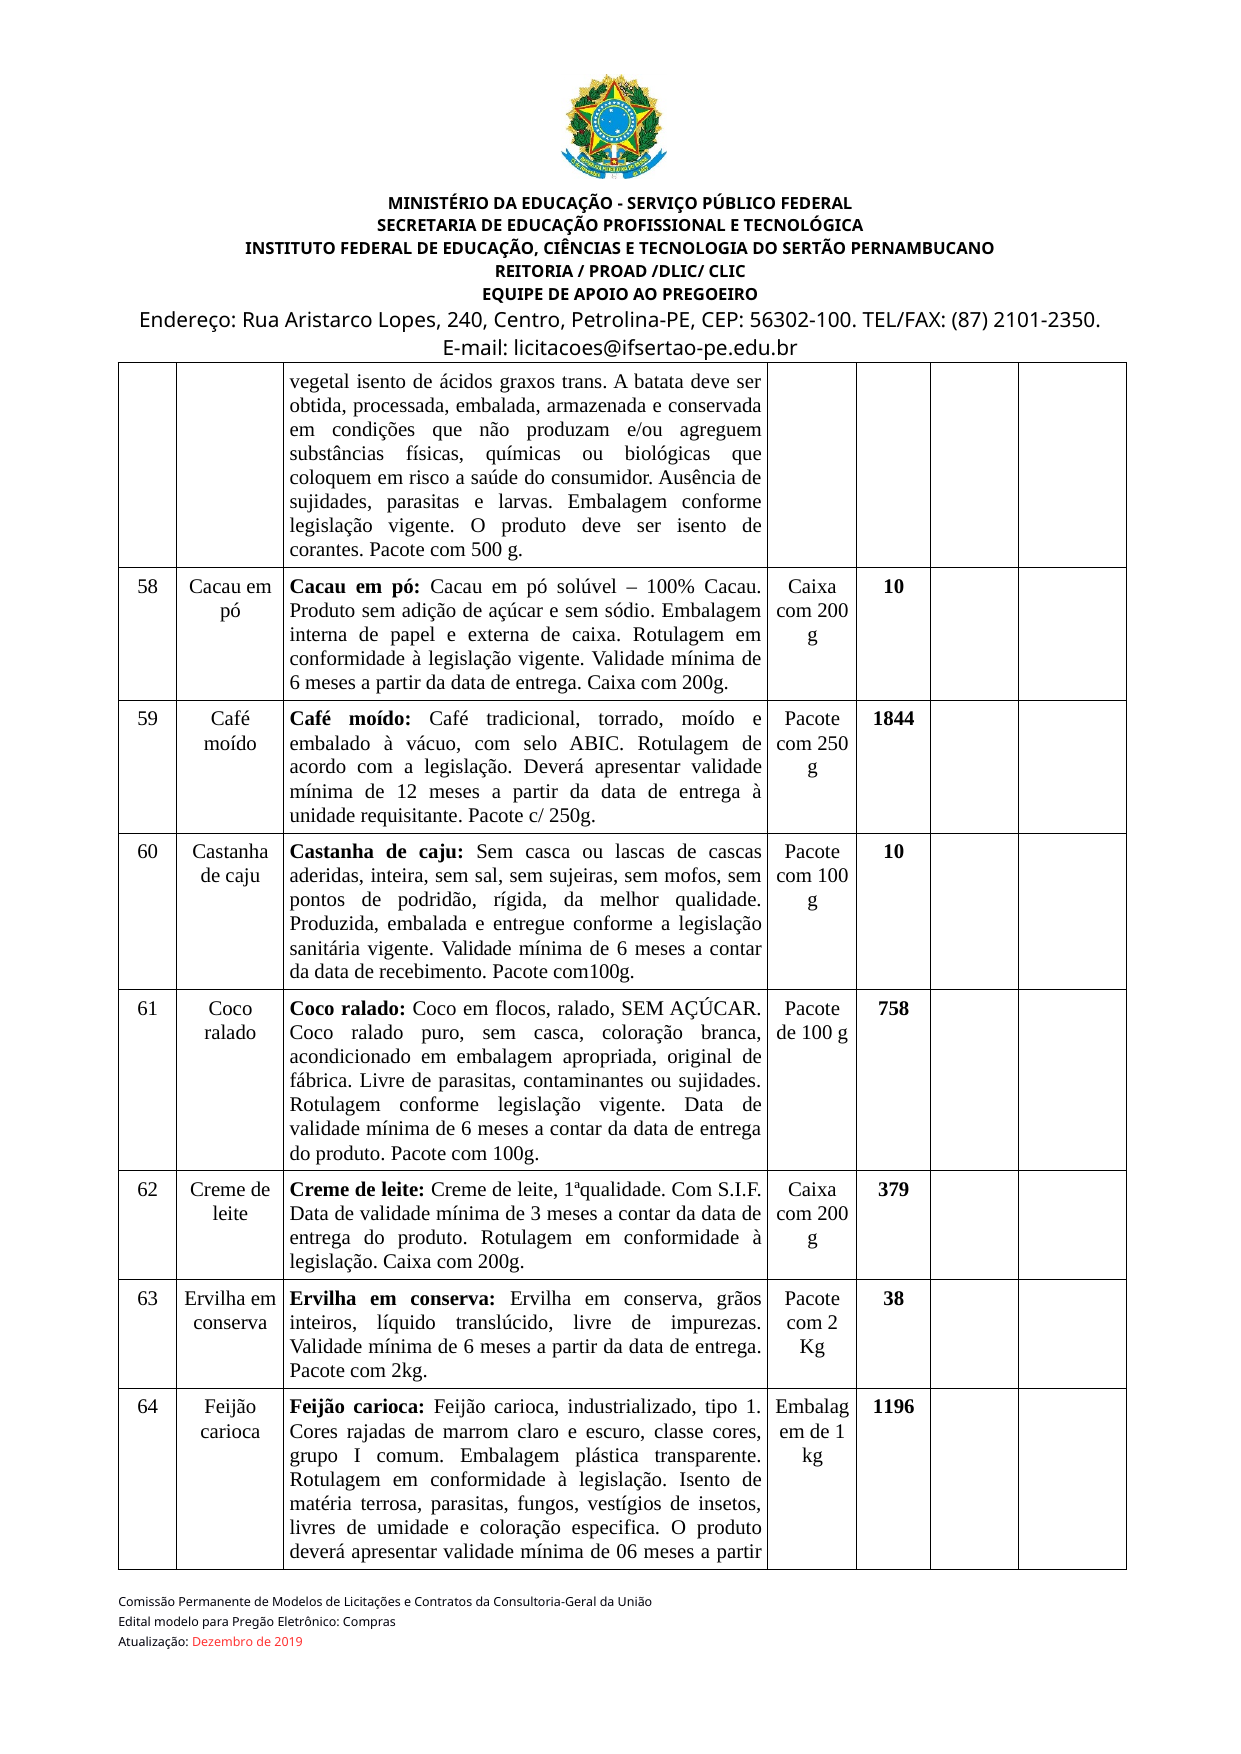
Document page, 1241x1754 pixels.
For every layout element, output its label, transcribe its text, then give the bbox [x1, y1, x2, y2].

table_cell Castanha de caju [177, 834, 283, 989]
table_cell Creme de leite: Creme de leite, 1ªqualidade. Com S.I.F. Data de validade mínima de 3 meses a contar da data de entrega do produto. Rotulagem em conformidade à legislação. Caixa com 200g. [284, 1171, 767, 1279]
table_cell [931, 834, 1018, 989]
table_cell Café moído: Café tradicional, torrado, moído e embalado à vácuo, com selo ABIC. Rotulagem de acordo com a legislação. Deverá apresentar validade mínima de 12 meses a partir da data de entrega à unidade requisitante. Pacote c/ 250g. [284, 701, 767, 832]
table_cell Feijão carioca [177, 1389, 283, 1569]
table_cell 59 [119, 701, 176, 832]
table_cell [1019, 834, 1126, 989]
table_cell 1844 [857, 701, 930, 832]
table_cell 10 [857, 834, 930, 989]
table_cell [1019, 568, 1126, 699]
table_cell Ervilha em conserva: Ervilha em conserva, grãos inteiros, líquido translúcido, livre de impurezas. Validade mínima de 6 meses a partir da data de entrega. Pacote com 2kg. [284, 1280, 767, 1388]
table_cell 63 [119, 1280, 176, 1388]
table_cell Castanha de caju: Sem casca ou lascas de cascas aderidas, inteira, sem sal, sem sujeiras, sem mofos, sem pontos de podridão, rígida, da melhor qualidade. Produzida, embalada e entregue conforme a legislação sanitária vigente. Validade mínima de 6 meses a contar da data de recebimento. Pacote com100g. [284, 834, 767, 989]
table_cell 64 [119, 1389, 176, 1569]
table_cell [177, 363, 283, 567]
table_cell Ervilha em conserva [177, 1280, 283, 1388]
table_cell Cacau em pó [177, 568, 283, 699]
picture [560, 74, 667, 179]
table_cell Creme de leite [177, 1171, 283, 1279]
table_cell [931, 990, 1018, 1170]
table_cell Pacote de 100 g [768, 990, 856, 1170]
table_cell Caixa com 200 g [768, 1171, 856, 1279]
table_cell Pacote com 100 g [768, 834, 856, 989]
table_cell [1019, 1280, 1126, 1388]
table_cell [768, 363, 856, 567]
table_cell 38 [857, 1280, 930, 1388]
table_cell [1019, 990, 1126, 1170]
table_cell Coco ralado [177, 990, 283, 1170]
table_cell [119, 363, 176, 567]
table_cell 1196 [857, 1389, 930, 1569]
table_cell [1019, 1389, 1126, 1569]
table_cell 62 [119, 1171, 176, 1279]
table_cell Pacote com 250 g [768, 701, 856, 832]
table_cell [1019, 701, 1126, 832]
table_cell Pacote com 2 Kg [768, 1280, 856, 1388]
table_cell [931, 1280, 1018, 1388]
table_cell Feijão carioca: Feijão carioca, industrializado, tipo 1. Cores rajadas de marrom claro e escuro, classe cores, grupo I comum. Embalagem plástica transparente. Rotulagem em conformidade à legislação. Isento de matéria terrosa, parasitas, fungos, vestígios de insetos, livres de umidade e coloração especifica. O produto deverá apresentar validade mínima de 06 meses a partir [284, 1389, 767, 1569]
table_cell [931, 1389, 1018, 1569]
table_cell 58 [119, 568, 176, 699]
table_cell [931, 1171, 1018, 1279]
table_cell 10 [857, 568, 930, 699]
table_cell 61 [119, 990, 176, 1170]
table_cell Embalagem de 1 kg [768, 1389, 856, 1569]
table_cell Cacau em pó: Cacau em pó solúvel – 100% Cacau. Produto sem adição de açúcar e sem sódio. Embalagem interna de papel e externa de caixa. Rotulagem em conformidade à legislação vigente. Validade mínima de 6 meses a partir da data de entrega. Caixa com 200g. [284, 568, 767, 699]
table_cell [1019, 1171, 1126, 1279]
table_cell Café moído [177, 701, 283, 832]
table_cell Coco ralado: Coco em flocos, ralado, SEM AÇÚCAR. Coco ralado puro, sem casca, coloração branca, acondicionado em embalagem apropriada, original de fábrica. Livre de parasitas, contaminantes ou sujidades. Rotulagem conforme legislação vigente. Data de validade mínima de 6 meses a contar da data de entrega do produto. Pacote com 100g. [284, 990, 767, 1170]
table_cell Caixa com 200 g [768, 568, 856, 699]
table_cell 758 [857, 990, 930, 1170]
table_cell [857, 363, 930, 567]
table_cell [931, 363, 1018, 567]
table_cell 379 [857, 1171, 930, 1279]
table_cell [931, 701, 1018, 832]
table_cell vegetal isento de ácidos graxos trans. A batata deve ser obtida, processada, embalada, armazenada e conservada em condições que não produzam e/ou agreguem substâncias físicas, químicas ou biológicas que coloquem em risco a saúde do consumidor. Ausência de sujidades, parasitas e larvas. Embalagem conforme legislação vigente. O produto deve ser isento de corantes. Pacote com 500 g. [284, 363, 767, 567]
table_cell 60 [119, 834, 176, 989]
table_cell [931, 568, 1018, 699]
table_cell [1019, 363, 1126, 567]
